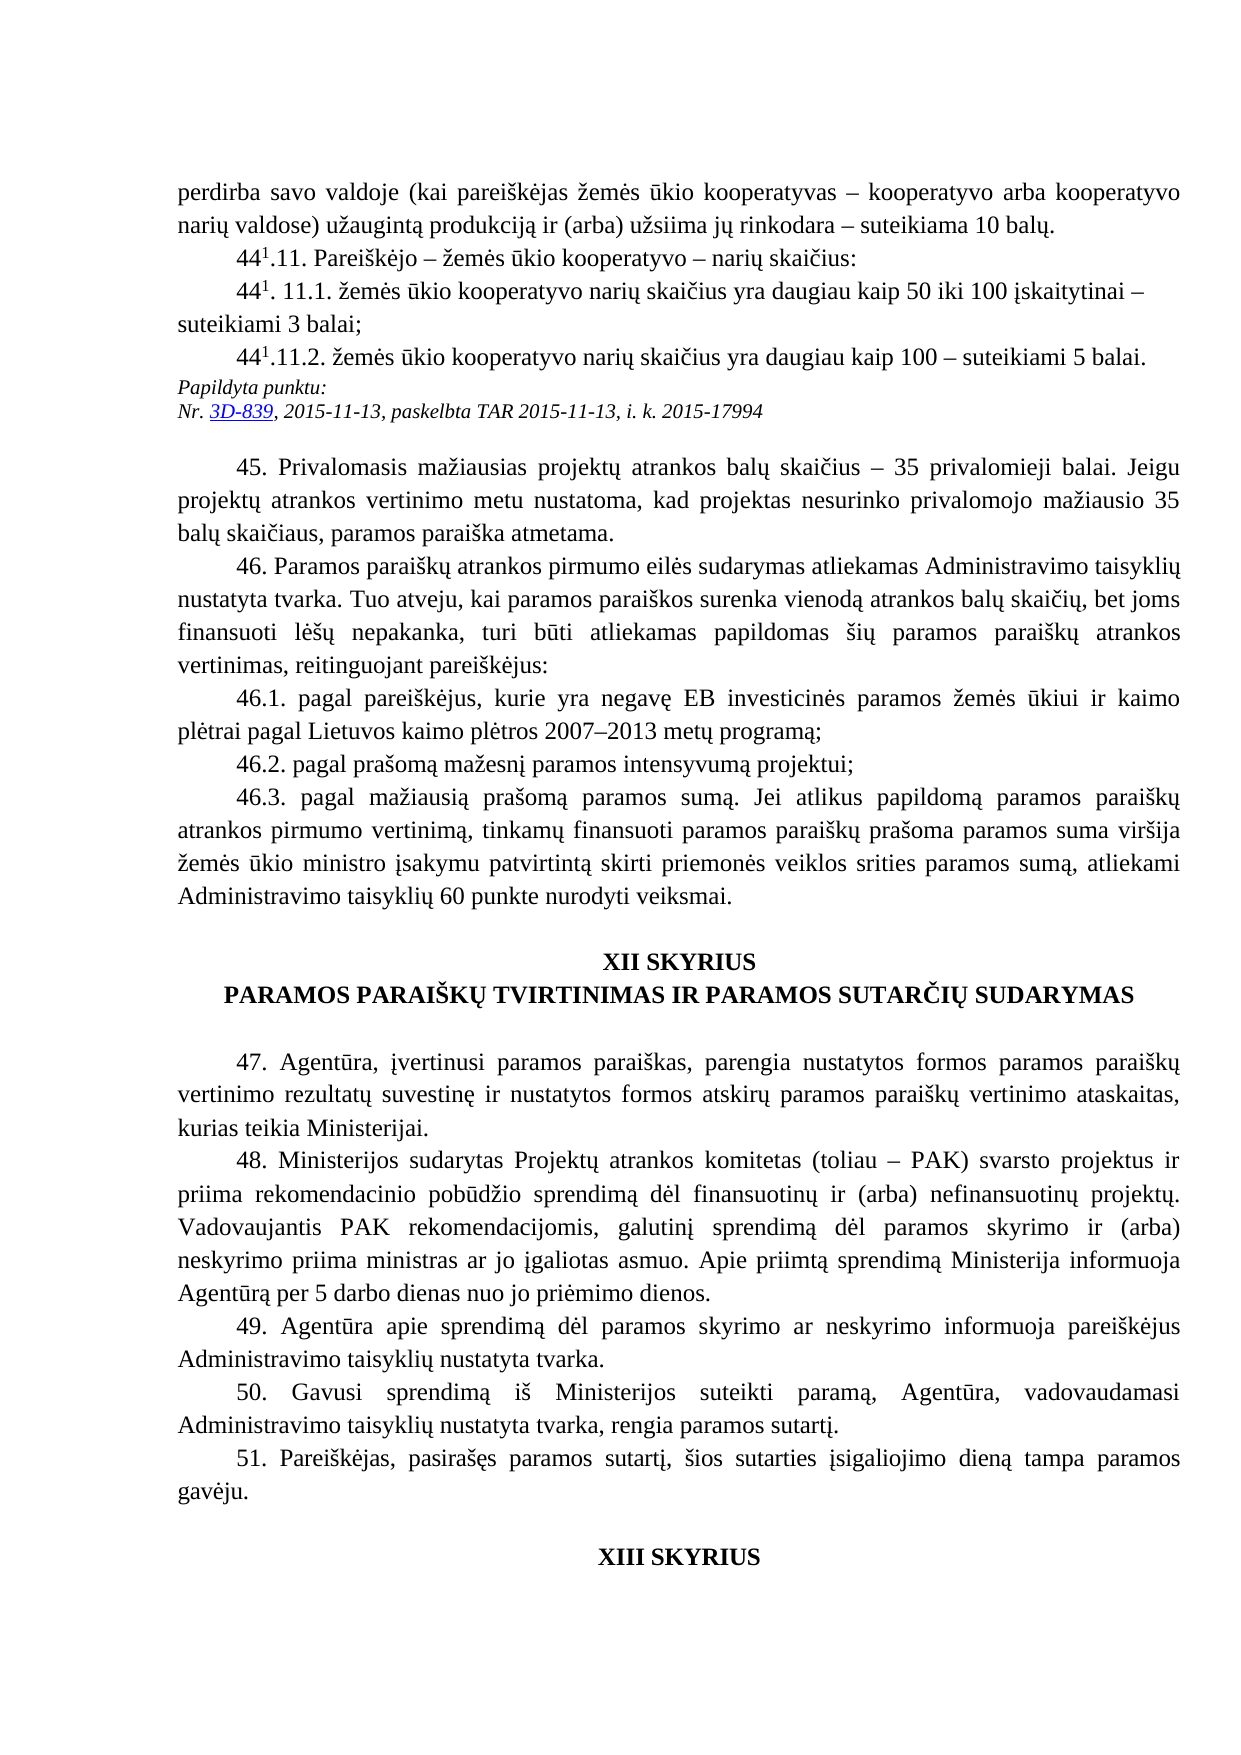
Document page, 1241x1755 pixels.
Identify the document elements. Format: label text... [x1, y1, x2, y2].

text 51. Pareiškėjas, pasirašęs paramos sutartį, šios sutarties įsigaliojimo dieną tampa paramos gavėju. [177, 1443, 1181, 1504]
text 45. Privalomasis mažiausias projektų atrankos balų skaičius – 35 privalomieji balai. Jeigu projektų atrankos vertinimo metu nustatoma, kad projektas nesurinko privalomojo mažiausio 35 balų skaičiaus, paramos paraiška atmetama. [177, 452, 1181, 547]
text 49. Agentūra apie sprendimą dėl paramos skyrimo ar neskyrimo informuoja pareiškėjus Administravimo taisyklių nustatyta tvarka. [177, 1311, 1181, 1372]
text 47. Agentūra, įvertinusi paramos paraiškas, parengia nustatytos formos paramos paraiškų vertinimo rezultatų suvestinę ir nustatytos formos atskirų paramos paraiškų vertinimo ataskaitas, kurias teikia Ministerijai. [177, 1047, 1181, 1141]
text 441.11.2. žemės ūkio kooperatyvo narių skaičius yra daugiau kaip 100 – suteikiami 5 balai. [177, 342, 1181, 371]
text PARAMOS PARAIŠKŲ TVIRTINIMAS IR PARAMOS SUTARČIŲ SUDARYMAS [177, 981, 1181, 1009]
text Nr. 3D-839, 2015-11-13, paskelbta TAR 2015-11-13, i. k. 2015-17994 [177, 399, 1181, 423]
text 441. 11.1. žemės ūkio kooperatyvo narių skaičius yra daugiau kaip 50 iki 100 įskaitytinai – suteikiami 3 balai; [177, 276, 1181, 338]
text XIII SKYRIUS [177, 1542, 1181, 1571]
text Papildyta punktu: [177, 375, 1181, 399]
text 46. Paramos paraiškų atrankos pirmumo eilės sudarymas atliekamas Administravimo taisyklių nustatyta tvarka. Tuo atveju, kai paramos paraiškos surenka vienodą atrankos balų skaičių, bet joms finansuoti lėšų nepakanka, turi būti atliekamas papildomas šių paramos paraiškų atrankos vertinimas, reitinguojant pareiškėjus: [177, 551, 1181, 679]
text perdirba savo valdoje (kai pareiškėjas žemės ūkio kooperatyvas – kooperatyvo arba kooperatyvo narių valdose) užaugintą produkciją ir (arba) užsiima jų rinkodara – suteikiama 10 balų. [177, 177, 1181, 239]
text XII SKYRIUS [177, 947, 1181, 976]
text 50. Gavusi sprendimą iš Ministerijos suteikti paramą, Agentūra, vadovaudamasi Administravimo taisyklių nustatyta tvarka, rengia paramos sutartį. [177, 1377, 1181, 1438]
text 48. Ministerijos sudarytas Projektų atrankos komitetas (toliau – PAK) svarsto projektus ir priima rekomendacinio pobūdžio sprendimą dėl finansuotinų ir (arba) nefinansuotinų projektų. Vadovaujantis PAK rekomendacijomis, galutinį sprendimą dėl paramos skyrimo ir (arba) neskyrimo priima ministras ar jo įgaliotas asmuo. Apie priimtą sprendimą Ministerija informuoja Agentūrą per 5 darbo dienas nuo jo priėmimo dienos. [177, 1146, 1181, 1306]
text 46.1. pagal pareiškėjus, kurie yra negavę EB investicinės paramos žemės ūkiui ir kaimo plėtrai pagal Lietuvos kaimo plėtros 2007–2013 metų programą; [177, 683, 1181, 745]
text 441.11. Pareiškėjo – žemės ūkio kooperatyvo – narių skaičius: [177, 243, 1181, 272]
text 46.2. pagal prašomą mažesnį paramos intensyvumą projektui; [177, 749, 1181, 778]
text 46.3. pagal mažiausią prašomą paramos sumą. Jei atlikus papildomą paramos paraiškų atrankos pirmumo vertinimą, tinkamų finansuoti paramos paraiškų prašoma paramos suma viršija žemės ūkio ministro įsakymu patvirtintą skirti priemonės veiklos srities paramos sumą, atliekami Administravimo taisyklių 60 punkte nurodyti veiksmai. [177, 782, 1181, 910]
